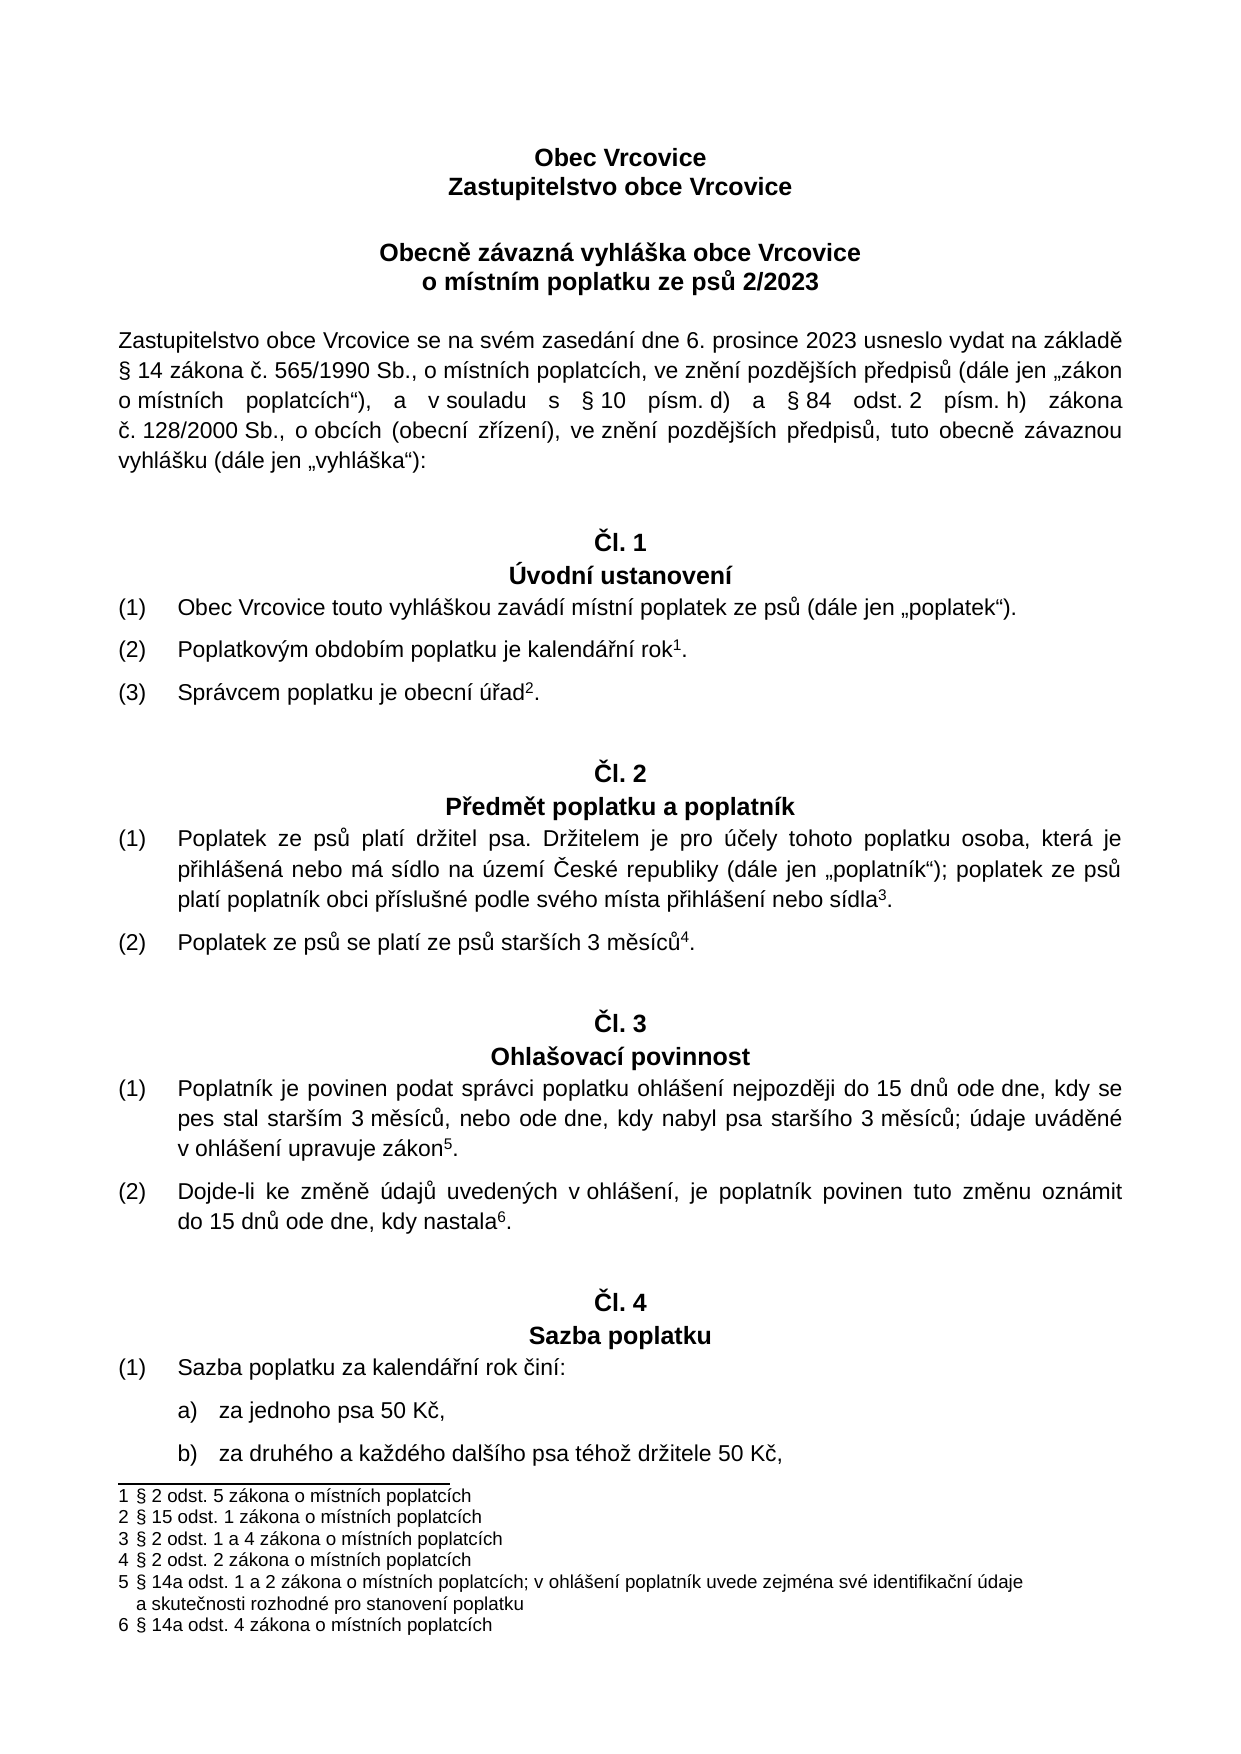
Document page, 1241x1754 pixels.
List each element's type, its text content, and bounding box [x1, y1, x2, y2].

list Obec Vrcovice touto vyhláškou zavádí místní poplatek ze psů (dále jen „poplatek“). [118, 594, 1122, 620]
list § 2 odst. 2 zákona o místních poplatcích [118, 1549, 1122, 1571]
list § 2 odst. 1 a 4 zákona o místních poplatcích [118, 1528, 1122, 1549]
list Poplatek ze psů platí držitel psa. Držitelem je pro účely tohoto poplatku osoba, která je přihlášená nebo má sídlo na území České republiky (dále jen „poplatník“); poplatek ze psů platí poplatník obci příslušné podle svého místa přihlášení nebo sídla. [118, 825, 1122, 912]
subtitle Čl. 2 Předmět poplatku a poplatník [118, 759, 1122, 821]
list Poplatkovým obdobím poplatku je kalendářní rok. [118, 636, 1122, 663]
subtitle Čl. 1 Úvodní ustanovení [118, 528, 1122, 589]
list § 14a odst. 1 a 2 zákona o místních poplatcích; v ohlášení poplatník uvede zejména své identifikační údaje a skutečnosti rozhodné pro stanovení poplatku [118, 1571, 1122, 1614]
list Poplatek ze psů se platí ze psů starších 3 měsíců. [118, 928, 1122, 955]
list § 2 odst. 5 zákona o místních poplatcích [118, 1484, 1122, 1506]
text Obec Vrcovice Zastupitelstvo obce Vrcovice [118, 143, 1122, 201]
list Sazba poplatku za kalendářní rok činí: [118, 1354, 1122, 1381]
list Poplatník je povinen podat správci poplatku ohlášení nejpozději do 15 dnů ode dne, kdy se pes stal starším 3 měsíců, nebo ode dne, kdy nabyl psa staršího 3 měsíců; údaje uváděné v ohlášení upravuje zákon. [118, 1075, 1122, 1162]
list § 15 odst. 1 zákona o místních poplatcích [118, 1506, 1122, 1528]
list § 14a odst. 4 zákona o místních poplatcích [118, 1614, 1122, 1635]
list za druhého a každého dalšího psa téhož držitele 50 Kč, [177, 1440, 1122, 1466]
list Správcem poplatku je obecní úřad. [118, 679, 1122, 706]
list Dojde-li ke změně údajů uvedených v ohlášení, je poplatník povinen tuto změnu oznámit do 15 dnů ode dne, kdy nastala. [118, 1178, 1122, 1234]
text Zastupitelstvo obce Vrcovice se na svém zasedání dne 6. prosince 2023 usneslo vydat na základě § 14 zákona č. 565/1990 Sb., o místních poplatcích, ve znění pozdějších předpisů (dále jen „zákon o místních poplatcích“), a v souladu s § 10 písm. d) a § 84 odst. 2 písm. h) zákona č. 128/2000 Sb., o obcích (obecní zřízení), ve znění pozdějších předpisů, tuto obecně závaznou vyhlášku (dále jen „vyhláška“): [118, 327, 1122, 474]
list za jednoho psa 50 Kč, [177, 1397, 1122, 1423]
subtitle Obecně závazná vyhláška obce Vrcovice o místním poplatku ze psů 2/2023 [118, 238, 1122, 295]
subtitle Čl. 4 Sazba poplatku [118, 1288, 1122, 1350]
subtitle Čl. 3 Ohlašovací povinnost [118, 1009, 1122, 1071]
